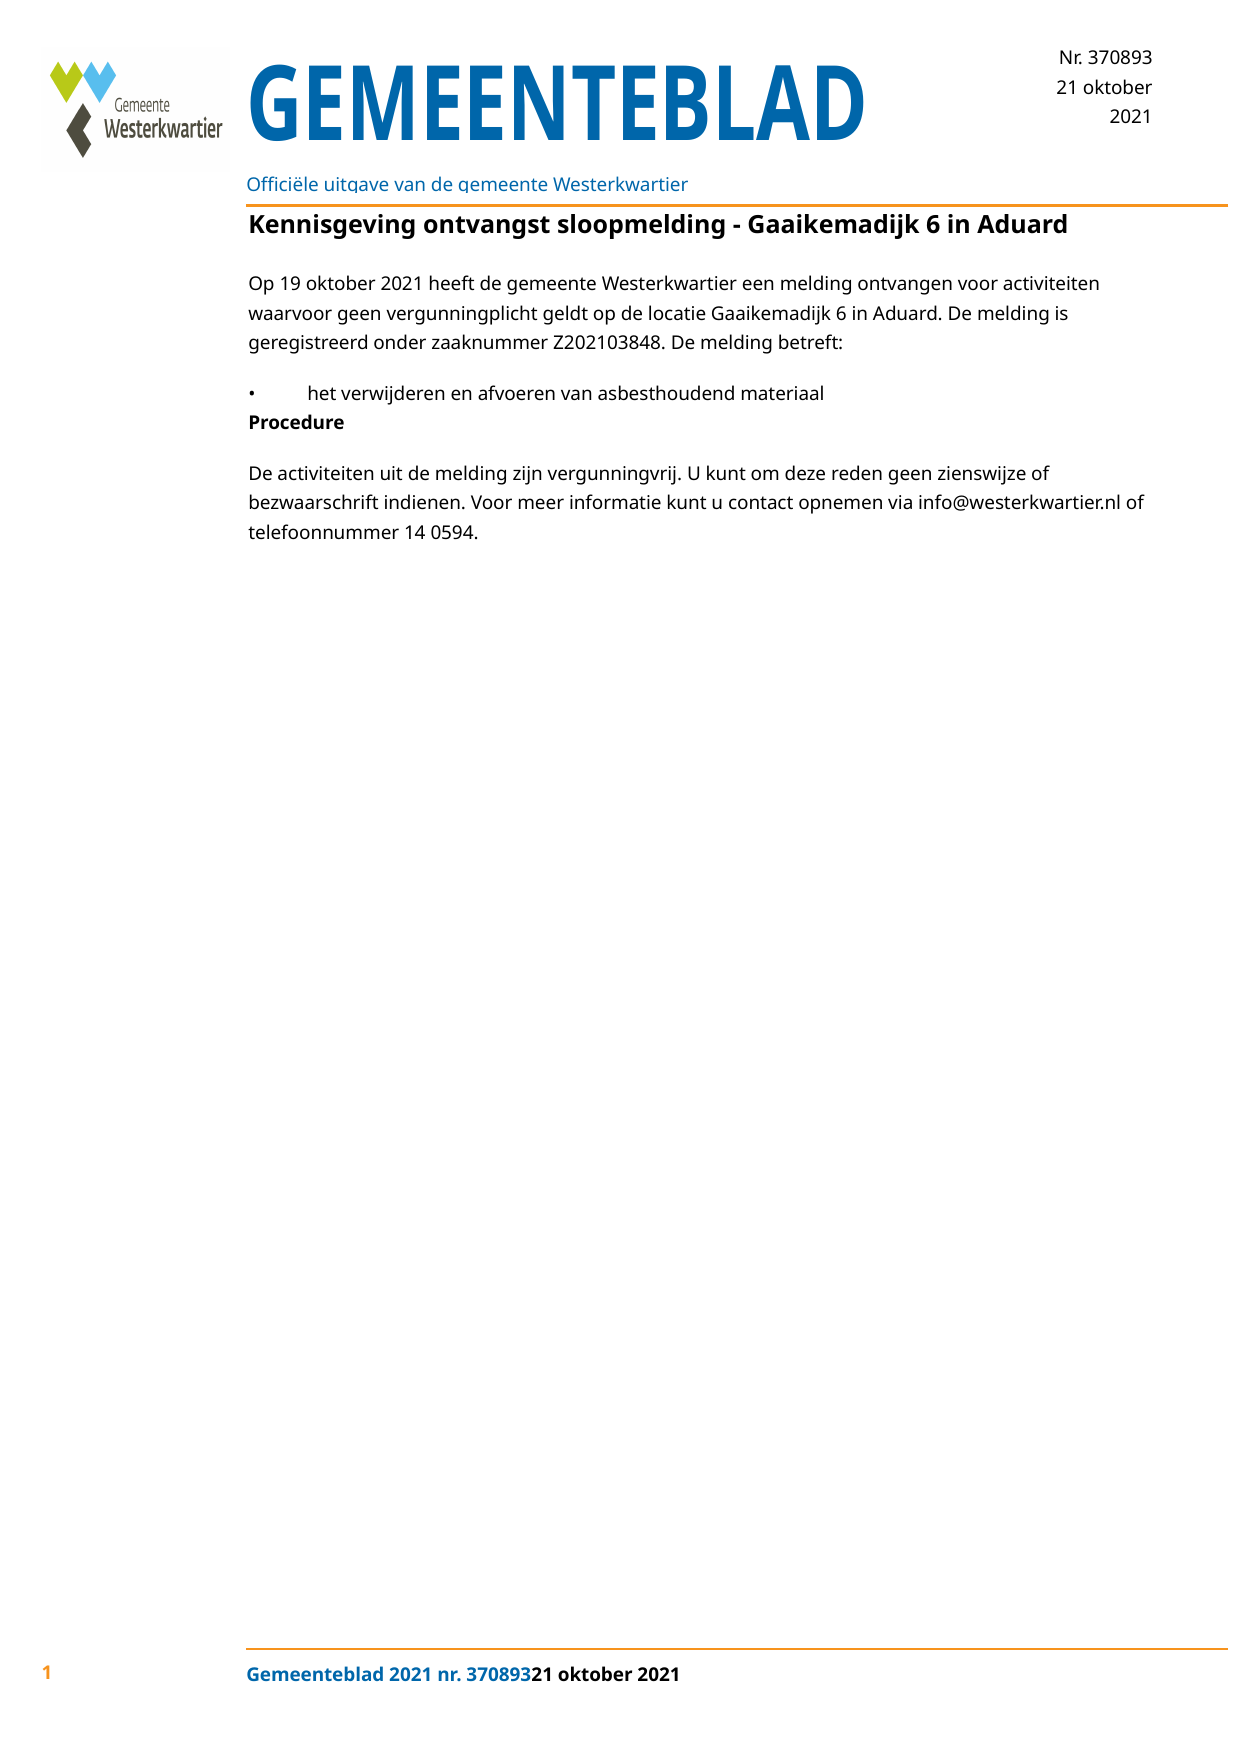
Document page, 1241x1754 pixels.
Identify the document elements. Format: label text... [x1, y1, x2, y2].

text De activiteiten uit de melding zijn vergunningvrij. U kunt om deze reden geen zienswijze of bezwaarschrift indienen. Voor meer informatie kunt u contact opnemen via info@westerkwartier.nl of telefoonnummer 14 0594. [248, 460, 1152, 545]
list het verwijderen en afvoeren van asbesthoudend materiaal [248, 380, 1152, 406]
picture [41, 47, 231, 172]
text Kennisgeving ontvangst sloopmelding - Gaaikemadijk 6 in Aduard [248, 207, 1152, 241]
text Op 19 oktober 2021 heeft de gemeente Westerkwartier een melding ontvangen voor activiteiten waarvoor geen vergunningplicht geldt op de locatie Gaaikemadijk 6 in Aduard. De melding is geregistreerd onder zaaknummer Z202103848. De melding betreft: [248, 270, 1152, 355]
text Procedure [248, 409, 1152, 435]
